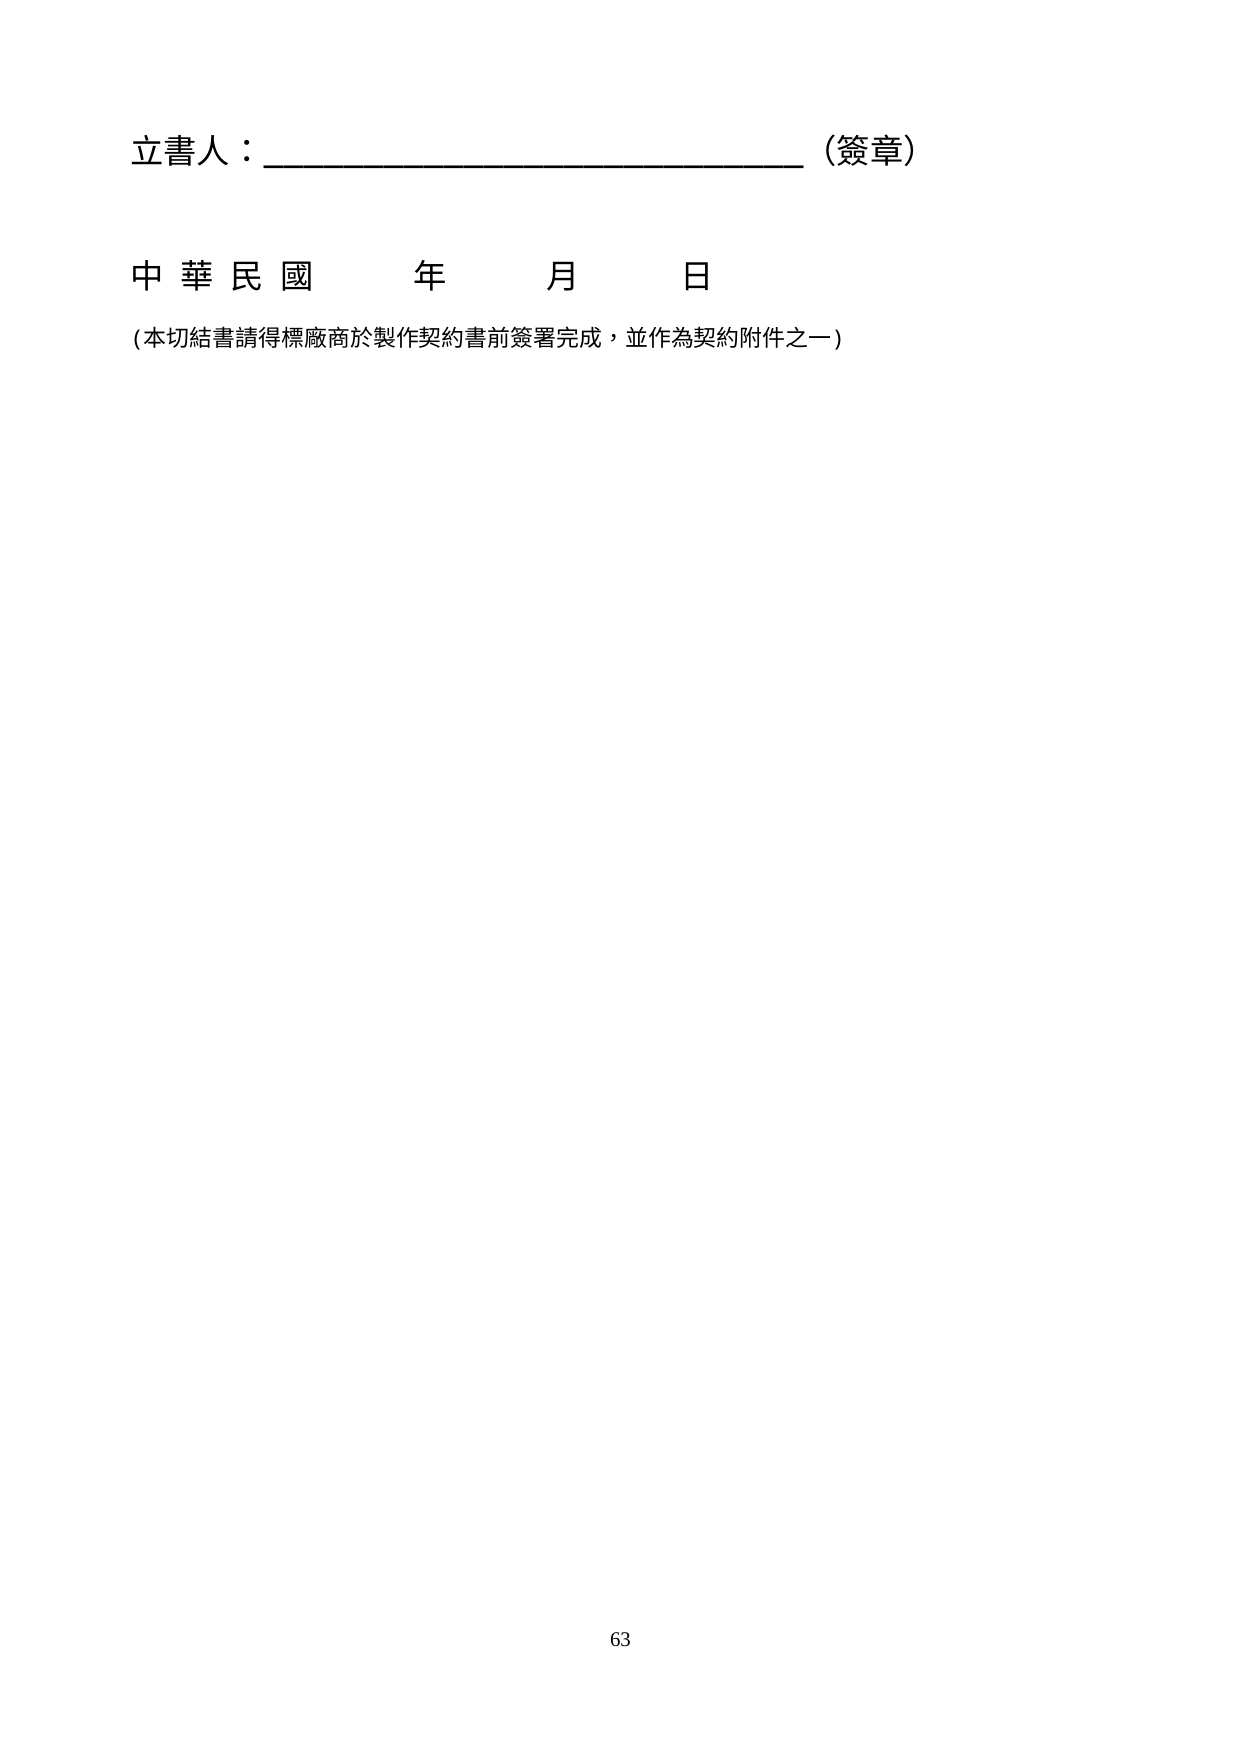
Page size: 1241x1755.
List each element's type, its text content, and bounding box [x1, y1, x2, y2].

text (本切結書請得標廠商於製作契約書前簽署完成，並作為契約附件之一) [130, 295, 1110, 358]
text 中 華 民 國 年 月 日 [130, 233, 1110, 295]
text 立書人：___________________________（簽章） [130, 108, 1110, 170]
